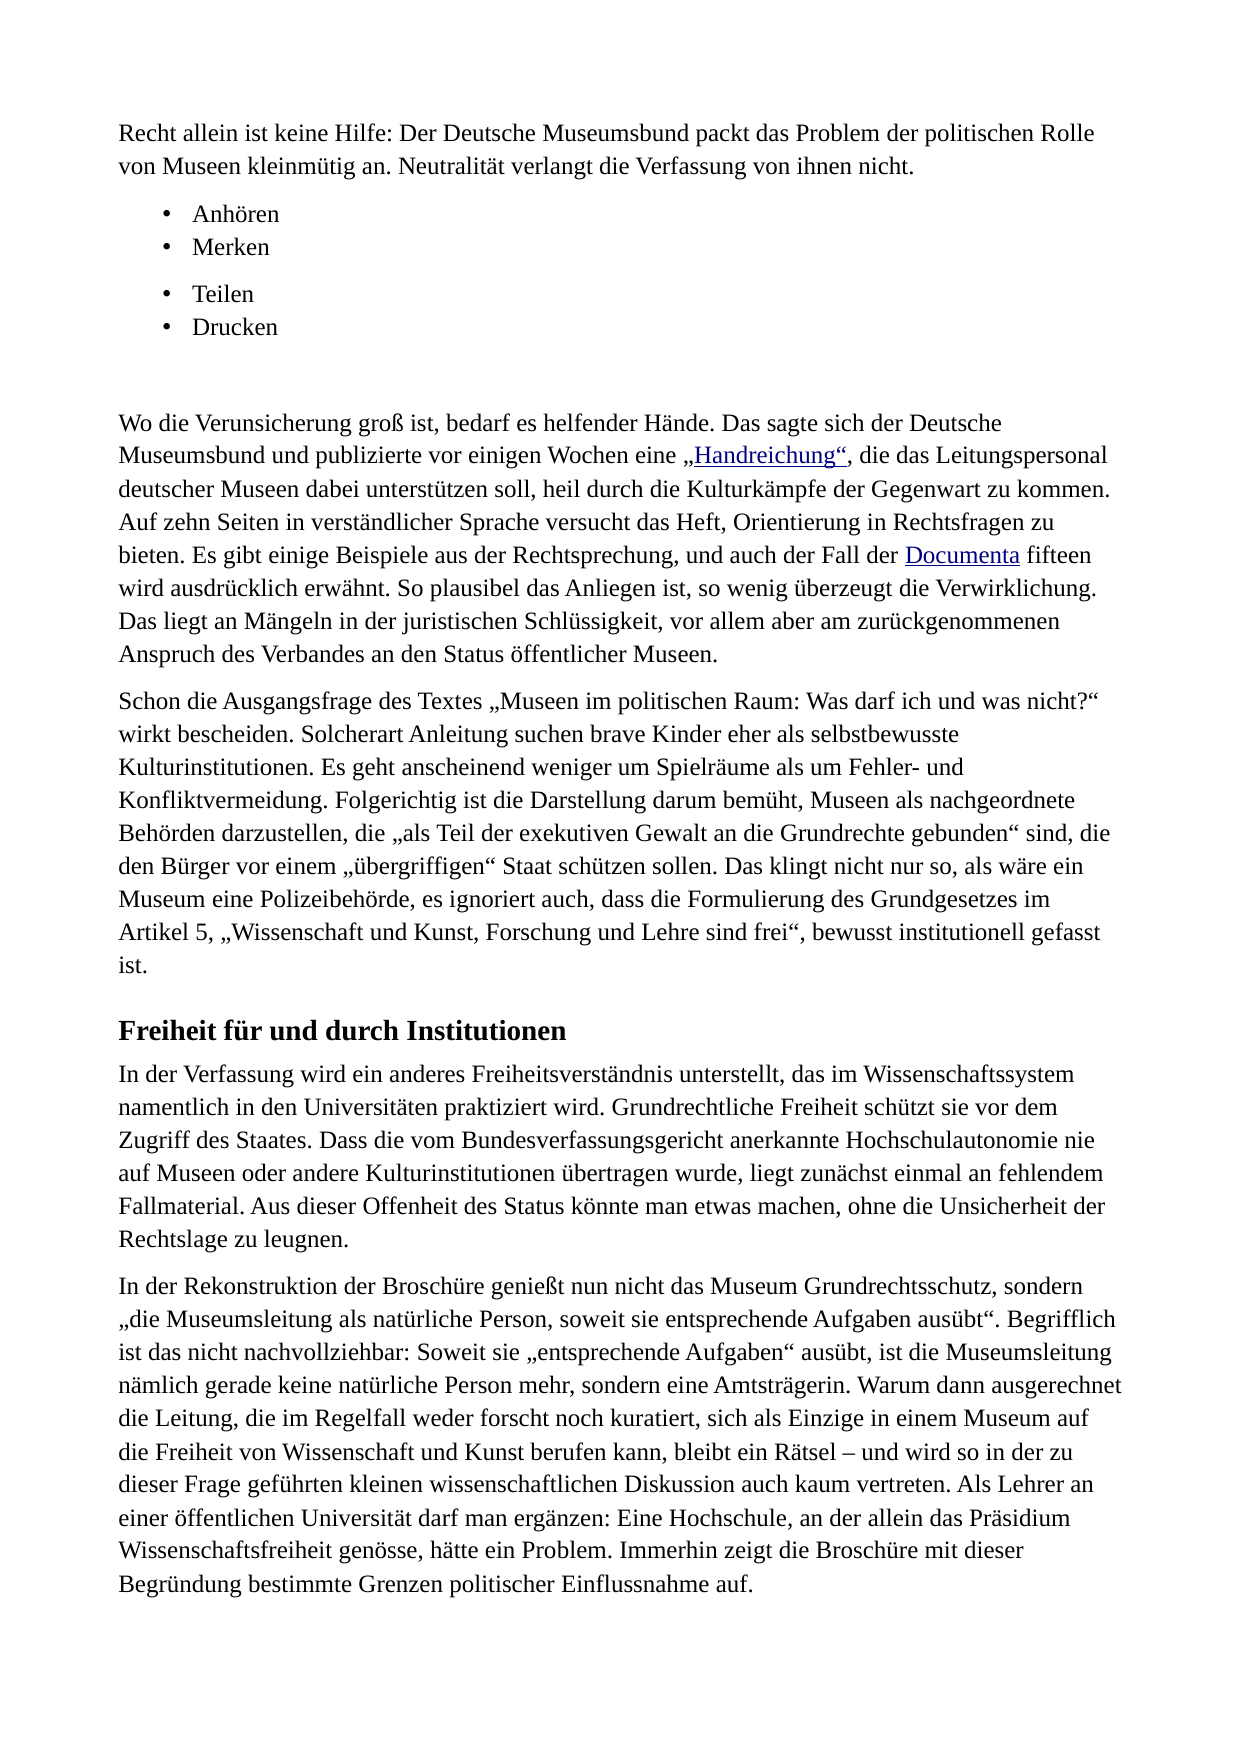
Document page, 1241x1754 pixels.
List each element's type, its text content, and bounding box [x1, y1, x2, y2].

text Schon die Ausgangsfrage des Textes „Museen im politischen Raum: Was darf ich und was nicht?“ wirkt bescheiden. Solcherart Anleitung suchen brave Kinder eher als selbstbewusste Kulturinstitutionen. Es geht anscheinend weniger um Spielräume als um Fehler- und Konfliktvermeidung. Folgerichtig ist die Darstellung darum bemüht, Museen als nachgeordnete Behörden darzustellen, die „als Teil der exekutiven Gewalt an die Grundrechte gebunden“ sind, die den Bürger vor einem „übergriffigen“ Staat schützen sollen. Das klingt nicht nur so, als wäre ein Museum eine Polizeibehörde, es ignoriert auch, dass die Formulierung des Grundgesetzes im Artikel 5, „Wissenschaft und Kunst, Forschung und Lehre sind frei“, bewusst institutionell gefasst ist. [118, 686, 1122, 979]
subtitle Freiheit für und durch Institutionen [118, 1013, 1122, 1046]
text Recht allein ist keine Hilfe: Der Deutsche Museumsbund packt das Problem der politischen Rolle von Museen kleinmütig an. Neutralität verlangt die Verfassung von ihnen nicht. [118, 118, 1122, 180]
list Teilen [162, 279, 1122, 308]
list Drucken [162, 312, 1122, 341]
text In der Verfassung wird ein anderes Freiheitsverständnis unterstellt, das im Wissenschaftssystem namentlich in den Universitäten praktiziert wird. Grundrechtliche Freiheit schützt sie vor dem Zugriff des Staates. Dass die vom Bundesverfassungsgericht anerkannte Hochschulautonomie nie auf Museen oder andere Kulturinstitutionen übertragen wurde, liegt zunächst einmal an fehlendem Fallmaterial. Aus dieser Offenheit des Status könnte man etwas machen, ohne die Unsicherheit der Rechtslage zu leugnen. [118, 1059, 1122, 1253]
list Merken [162, 232, 1122, 261]
text Wo die Verunsicherung groß ist, bedarf es helfender Hände. Das sagte sich der Deutsche Museumsbund und publizierte vor einigen Wochen eine „Handreichung“, die das Leitungspersonal deutscher Museen dabei unterstützen soll, heil durch die Kulturkämpfe der Gegenwart zu kommen. Auf zehn Seiten in verständlicher Sprache versucht das Heft, Orientierung in Rechtsfragen zu bieten. Es gibt einige Beispiele aus der Rechtsprechung, und auch der Fall der Documenta fifteen wird ausdrücklich erwähnt. So plausibel das Anliegen ist, so wenig überzeugt die Verwirklichung. Das liegt an Mängeln in der juristischen Schlüssigkeit, vor allem aber am zurückgenommenen Anspruch des Verbandes an den Status öffentlicher Museen. [118, 408, 1122, 667]
list Anhören [162, 199, 1122, 227]
text In der Rekonstruktion der Broschüre genießt nun nicht das Museum Grundrechtsschutz, sondern „die Museumsleitung als natürliche Person, soweit sie entsprechende Aufgaben ausübt“. Begrifflich ist das nicht nachvollziehbar: Soweit sie „entsprechende Aufgaben“ ausübt, ist die Museumsleitung nämlich gerade keine natürliche Person mehr, sondern eine Amtsträgerin. Warum dann ausgerechnet die Leitung, die im Regelfall weder forscht noch kuratiert, sich als Einzige in einem Museum auf die Freiheit von Wissenschaft und Kunst berufen kann, bleibt ein Rätsel – und wird so in der zu dieser Frage geführten kleinen wissenschaftlichen Diskussion auch kaum vertreten. Als Lehrer an einer öffentlichen Universität darf man ergänzen: Eine Hochschule, an der ­allein das Präsidium Wissenschaftsfreiheit genösse, hätte ein Pro­blem. Immerhin zeigt die Broschüre mit dieser Begründung bestimmte Grenzen politischer Einflussnahme auf. [118, 1271, 1122, 1597]
